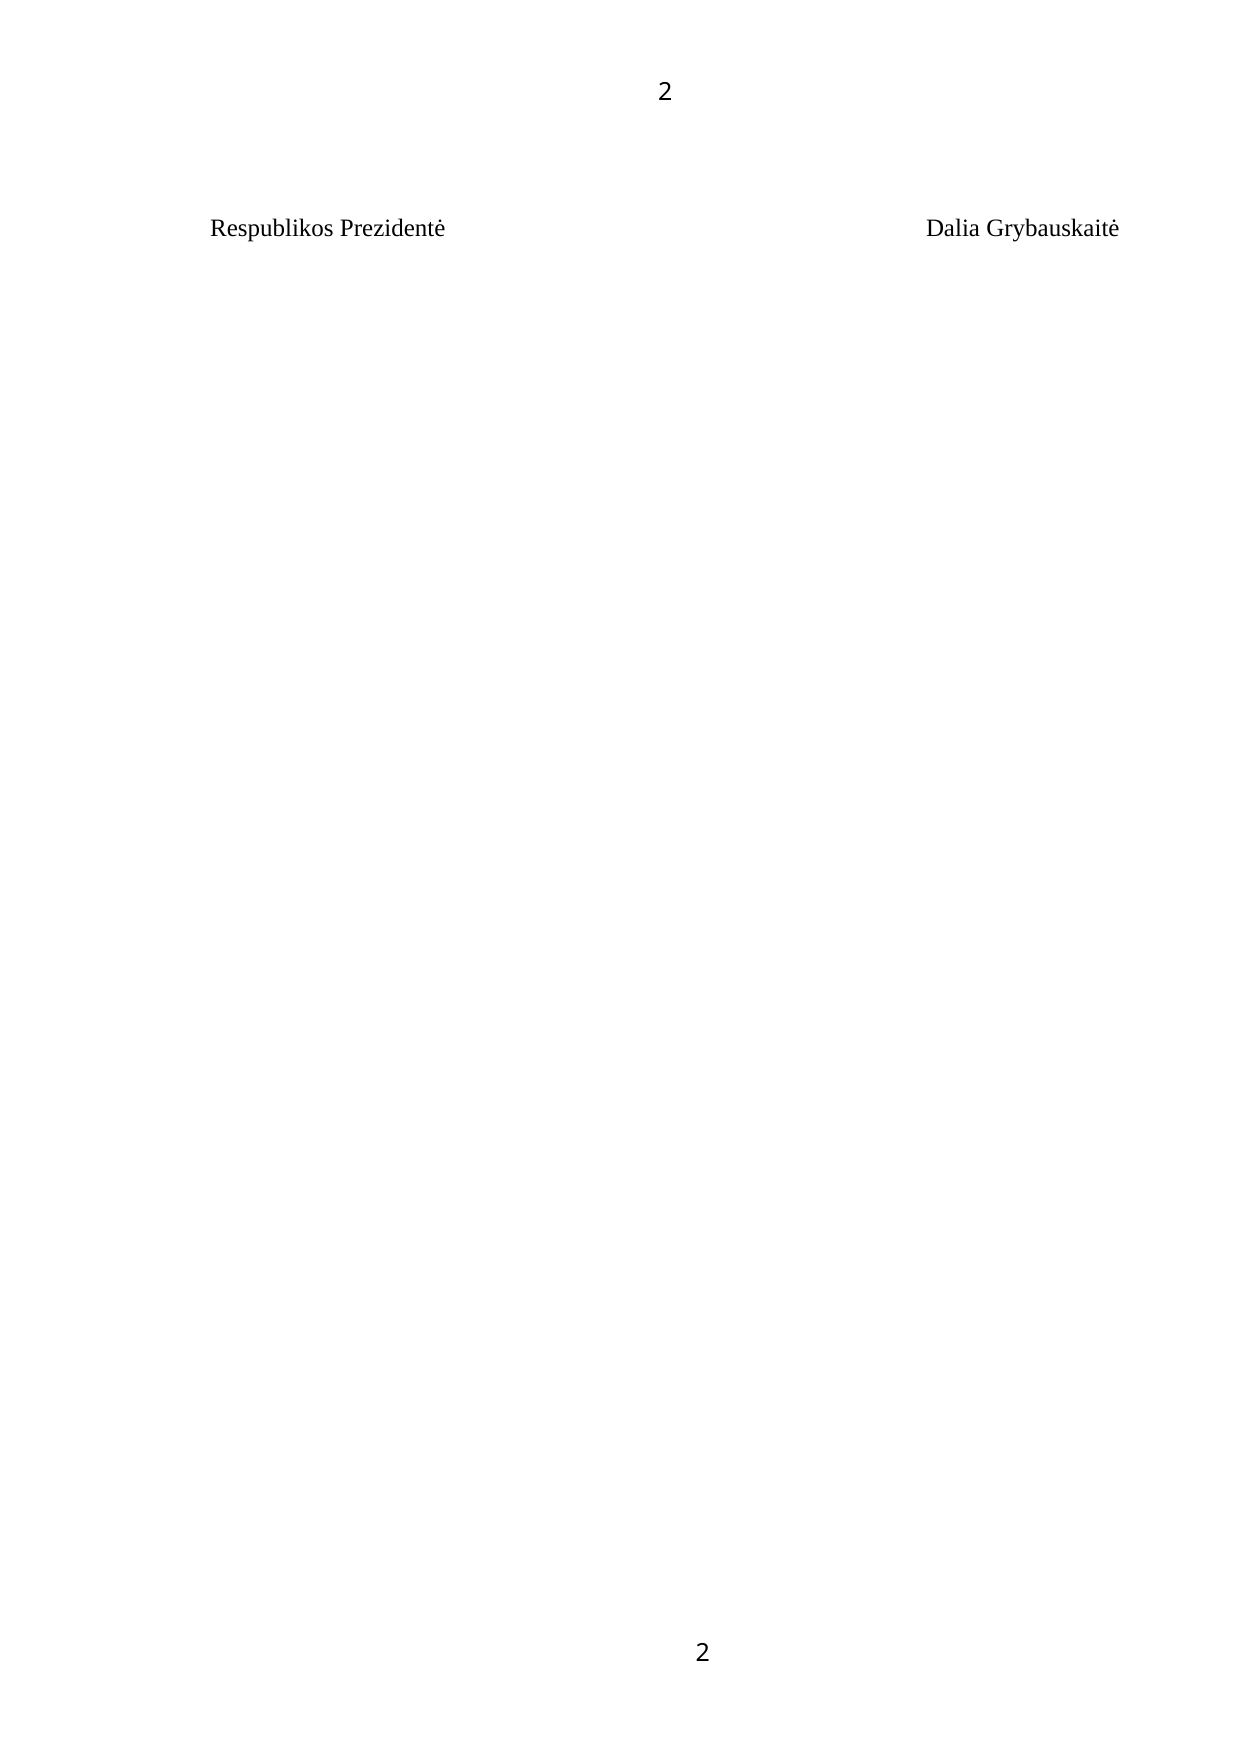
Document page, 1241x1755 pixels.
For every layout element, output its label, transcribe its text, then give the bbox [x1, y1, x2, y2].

text Respublikos Prezidentė Dalia Grybauskaitė [210, 213, 1120, 242]
